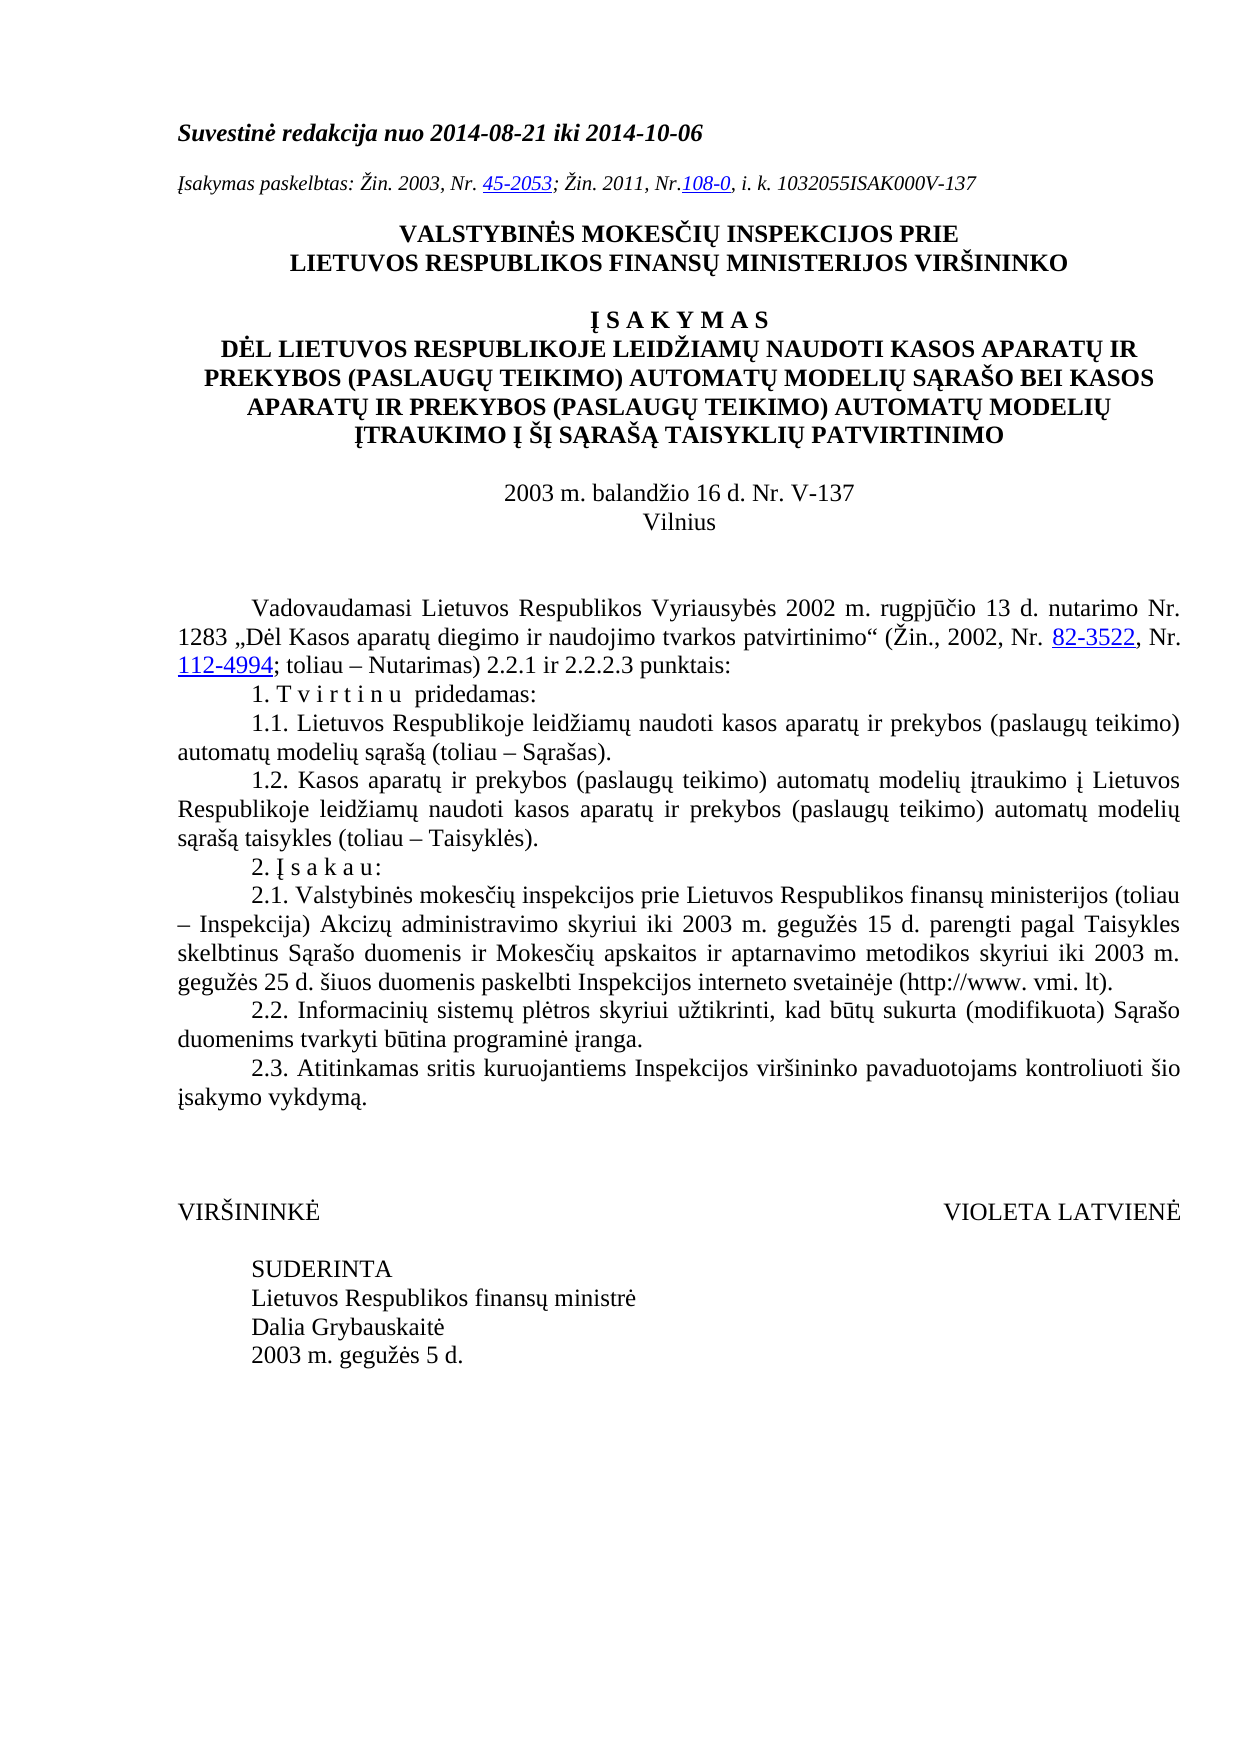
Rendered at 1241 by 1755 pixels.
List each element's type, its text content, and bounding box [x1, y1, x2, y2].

text 2003 m. gegužės 5 d. [177, 1340, 1181, 1369]
text Lietuvos Respublikos finansų ministrė [177, 1283, 1181, 1312]
text 2.2. Informacinių sistemų plėtros skyriui užtikrinti, kad būtų sukurta (modifikuota) Sąrašo duomenims tvarkyti būtina programinė įranga. [177, 995, 1181, 1053]
text 2.Įsakau: [177, 852, 1181, 880]
text LIETUVOS RESPUBLIKOS FINANSŲ MINISTERIJOS VIRŠININKO [177, 248, 1181, 277]
text Suvestinė redakcija nuo 2014-08-21 iki 2014-10-06 [177, 118, 1181, 147]
text Į S A K Y M A S [177, 305, 1181, 334]
text 2003 m. balandžio 16 d. Nr. V-137 [177, 478, 1181, 507]
text Dalia Grybauskaitė [177, 1312, 1181, 1340]
text 1.2. Kasos aparatų ir prekybos (paslaugų teikimo) automatų modelių įtraukimo į Lietuvos Respublikoje leidžiamų naudoti kasos aparatų ir prekybos (paslaugų teikimo) automatų modelių sąrašą taisykles (toliau – Taisyklės). [177, 765, 1181, 852]
text DĖL LIETUVOS RESPUBLIKOJE LEIDŽIAMŲ NAUDOTI KASOS APARATŲ IR PREKYBOS (PASLAUGŲ TEIKIMO) AUTOMATŲ MODELIŲ SĄRAŠO BEI KASOS APARATŲ IR PREKYBOS (PASLAUGŲ TEIKIMO) AUTOMATŲ MODELIŲ ĮTRAUKIMO Į ŠĮ SĄRAŠĄ TAISYKLIŲ PATVIRTINIMO [177, 334, 1181, 449]
text SUDERINTA [177, 1254, 1181, 1283]
text 1. Tvirtinu pridedamas: [177, 679, 1181, 708]
text VIRŠININKĖ VIOLETA LATVIENĖ [177, 1197, 1181, 1225]
text Įsakymas paskelbtas: Žin. 2003, Nr. 45-2053; Žin. 2011, Nr.108-0, i. k. 1032055ISAK000V-137 [177, 171, 1181, 195]
text VALSTYBINĖS MOKESČIŲ INSPEKCIJOS PRIE [177, 219, 1181, 248]
text 1.1. Lietuvos Respublikoje leidžiamų naudoti kasos aparatų ir prekybos (paslaugų teikimo) automatų modelių sąrašą (toliau – Sąrašas). [177, 708, 1181, 765]
text Vadovaudamasi Lietuvos Respublikos Vyriausybės 2002 m. rugpjūčio 13 d. nutarimo Nr. 1283 „Dėl Kasos aparatų diegimo ir naudojimo tvarkos patvirtinimo“ (Žin., 2002, Nr. 82-3522, Nr. 112-4994; toliau – Nutarimas) 2.2.1 ir 2.2.2.3 punktais: [177, 593, 1181, 679]
text 2.1. Valstybinės mokesčių inspekcijos prie Lietuvos Respublikos finansų ministerijos (toliau – Inspekcija) Akcizų administravimo skyriui iki 2003 m. gegužės 15 d. parengti pagal Taisykles skelbtinus Sąrašo duomenis ir Mokesčių apskaitos ir aptarnavimo metodikos skyriui iki 2003 m. gegužės 25 d. šiuos duomenis paskelbti Inspekcijos interneto svetainėje (http://www. vmi. lt). [177, 880, 1181, 995]
text 2.3. Atitinkamas sritis kuruojantiems Inspekcijos viršininko pavaduotojams kontroliuoti šio įsakymo vykdymą. [177, 1053, 1181, 1110]
text Vilnius [177, 507, 1181, 535]
